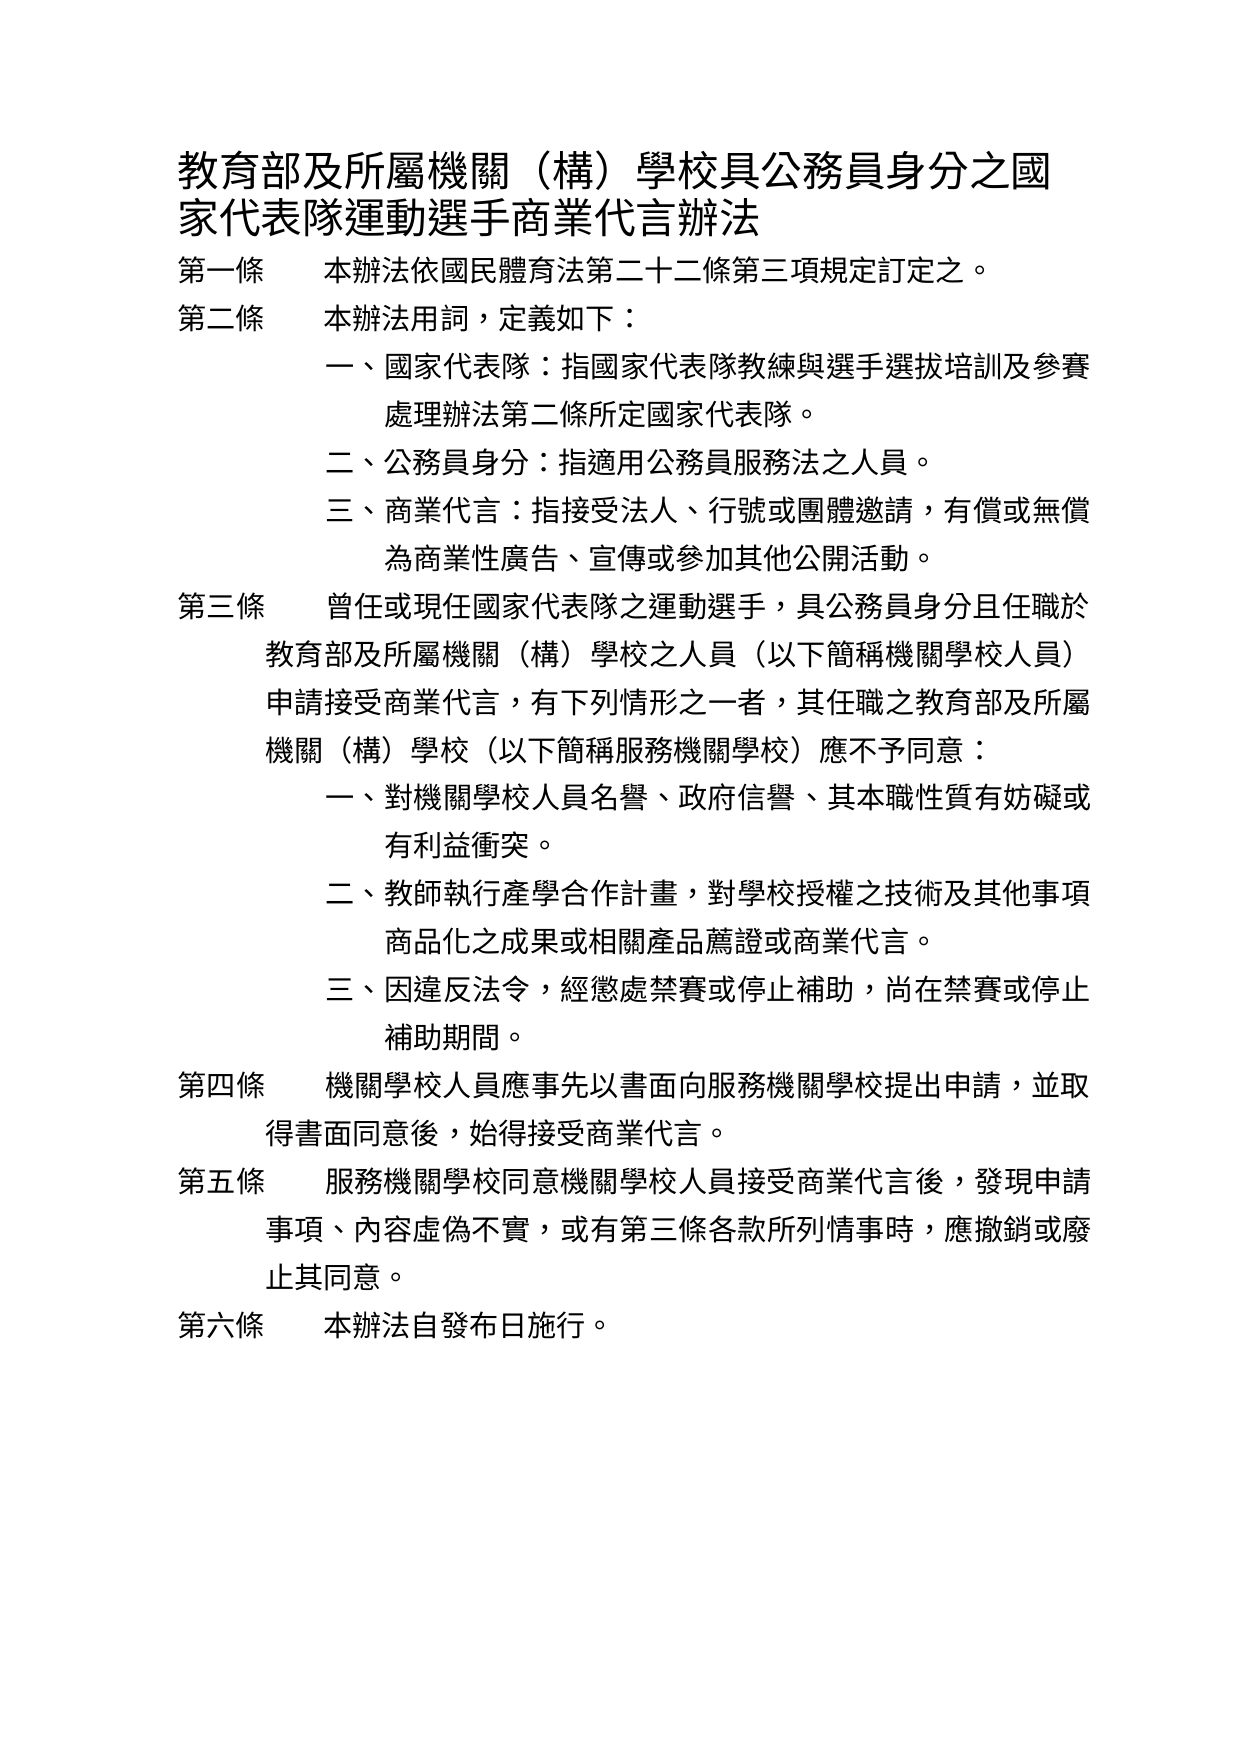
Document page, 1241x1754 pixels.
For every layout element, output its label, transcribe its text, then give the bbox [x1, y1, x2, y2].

text 第二條□□本辦法用詞，定義如下： [177, 291, 1092, 339]
text 三、因違反法令，經懲處禁賽或停止補助，尚在禁賽或停止 補助期間。 [325, 962, 1092, 1058]
text 一、國家代表隊：指國家代表隊教練與選手選拔培訓及參賽處理辦法第二條所定國家代表隊。 [325, 339, 1092, 435]
text 第四條□□機關學校人員應事先以書面向服務機關學校提出申請，並取得書面同意後，始得接受商業代言。 [177, 1058, 1092, 1154]
text 三、商業代言：指接受法人、行號或團體邀請，有償或無償為商業性廣告、宣傳或參加其他公開活動。 [325, 483, 1092, 579]
text 第三條□□曾任或現任國家代表隊之運動選手，具公務員身分且任職於教育部及所屬機關（構）學校之人員（以下簡稱機關學校人員）申請接受商業代言，有下列情形之一者，其任職之教育部及所屬機關（構）學校（以下簡稱服務機關學校）應不予同意： [177, 579, 1092, 771]
text 第一條□□本辦法依國民體育法第二十二條第三項規定訂定之。 [177, 243, 1092, 291]
text 教育部及所屬機關（構）學校具公務員身分之國家代表隊運動選手商業代言辦法 [177, 148, 1092, 243]
text 第六條□□本辦法自發布日施行。 [177, 1298, 1092, 1346]
text 一、對機關學校人員名譽、政府信譽、其本職性質有妨礙或 有利益衝突。 [325, 771, 1092, 866]
text 第五條□□服務機關學校同意機關學校人員接受商業代言後，發現申請事項、內容虛偽不實，或有第三條各款所列情事時，應撤銷或廢止其同意。 [177, 1154, 1092, 1298]
text 二、教師執行產學合作計畫，對學校授權之技術及其他事項 商品化之成果或相關產品薦證或商業代言。 [325, 866, 1092, 962]
text 二、公務員身分：指適用公務員服務法之人員。 [325, 435, 1092, 483]
